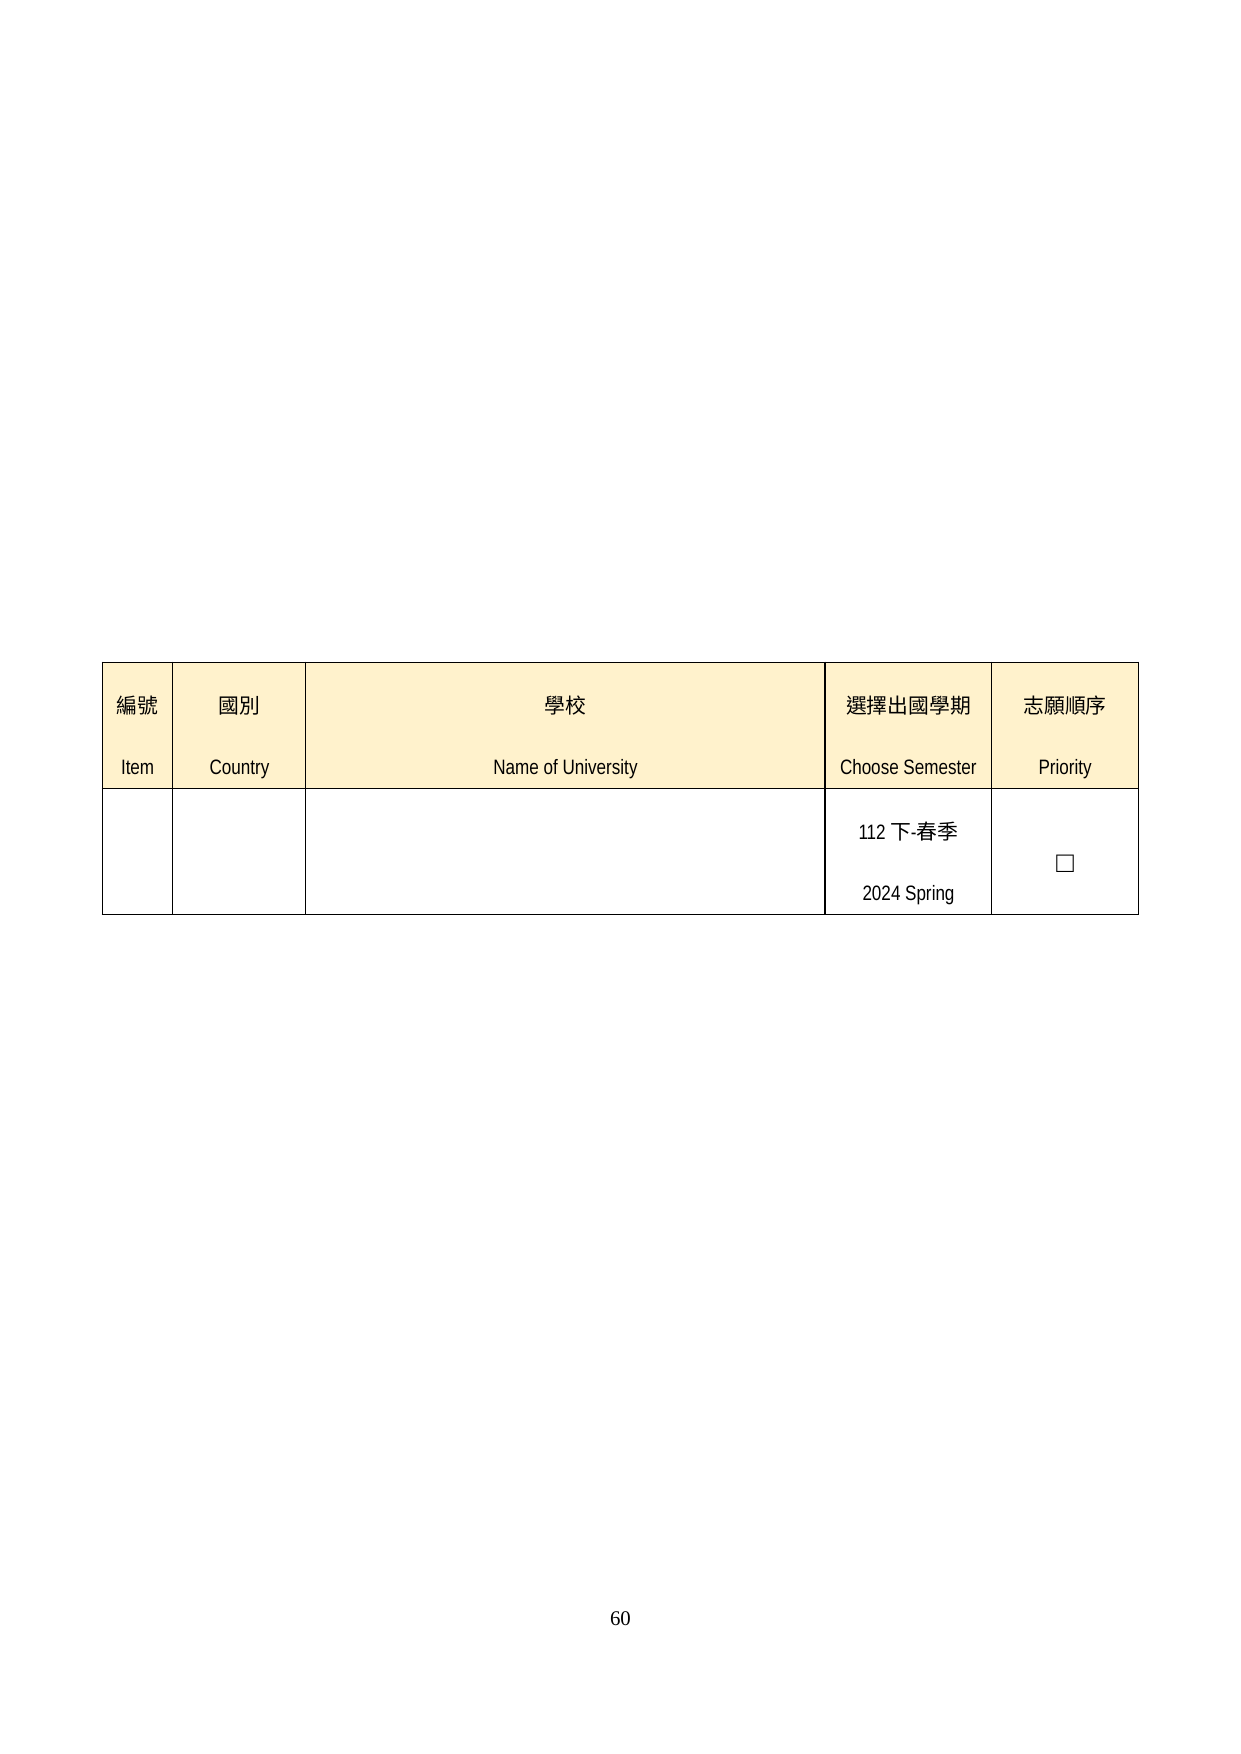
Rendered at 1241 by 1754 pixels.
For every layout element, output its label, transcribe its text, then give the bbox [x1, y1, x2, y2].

table_header 志願順序 Priority [992, 663, 1138, 788]
table_cell [306, 789, 824, 914]
table_header 學校 Name of University [306, 663, 824, 788]
table_header 選擇出國學期 Choose Semester [826, 663, 991, 788]
table_cell □ [992, 789, 1138, 914]
table_cell [173, 789, 305, 914]
table_cell [103, 789, 172, 914]
table_cell 112下-春季 2024 Spring [826, 789, 991, 914]
table_header 國別 Country [173, 663, 305, 788]
table_header 編號 Item [103, 663, 172, 788]
